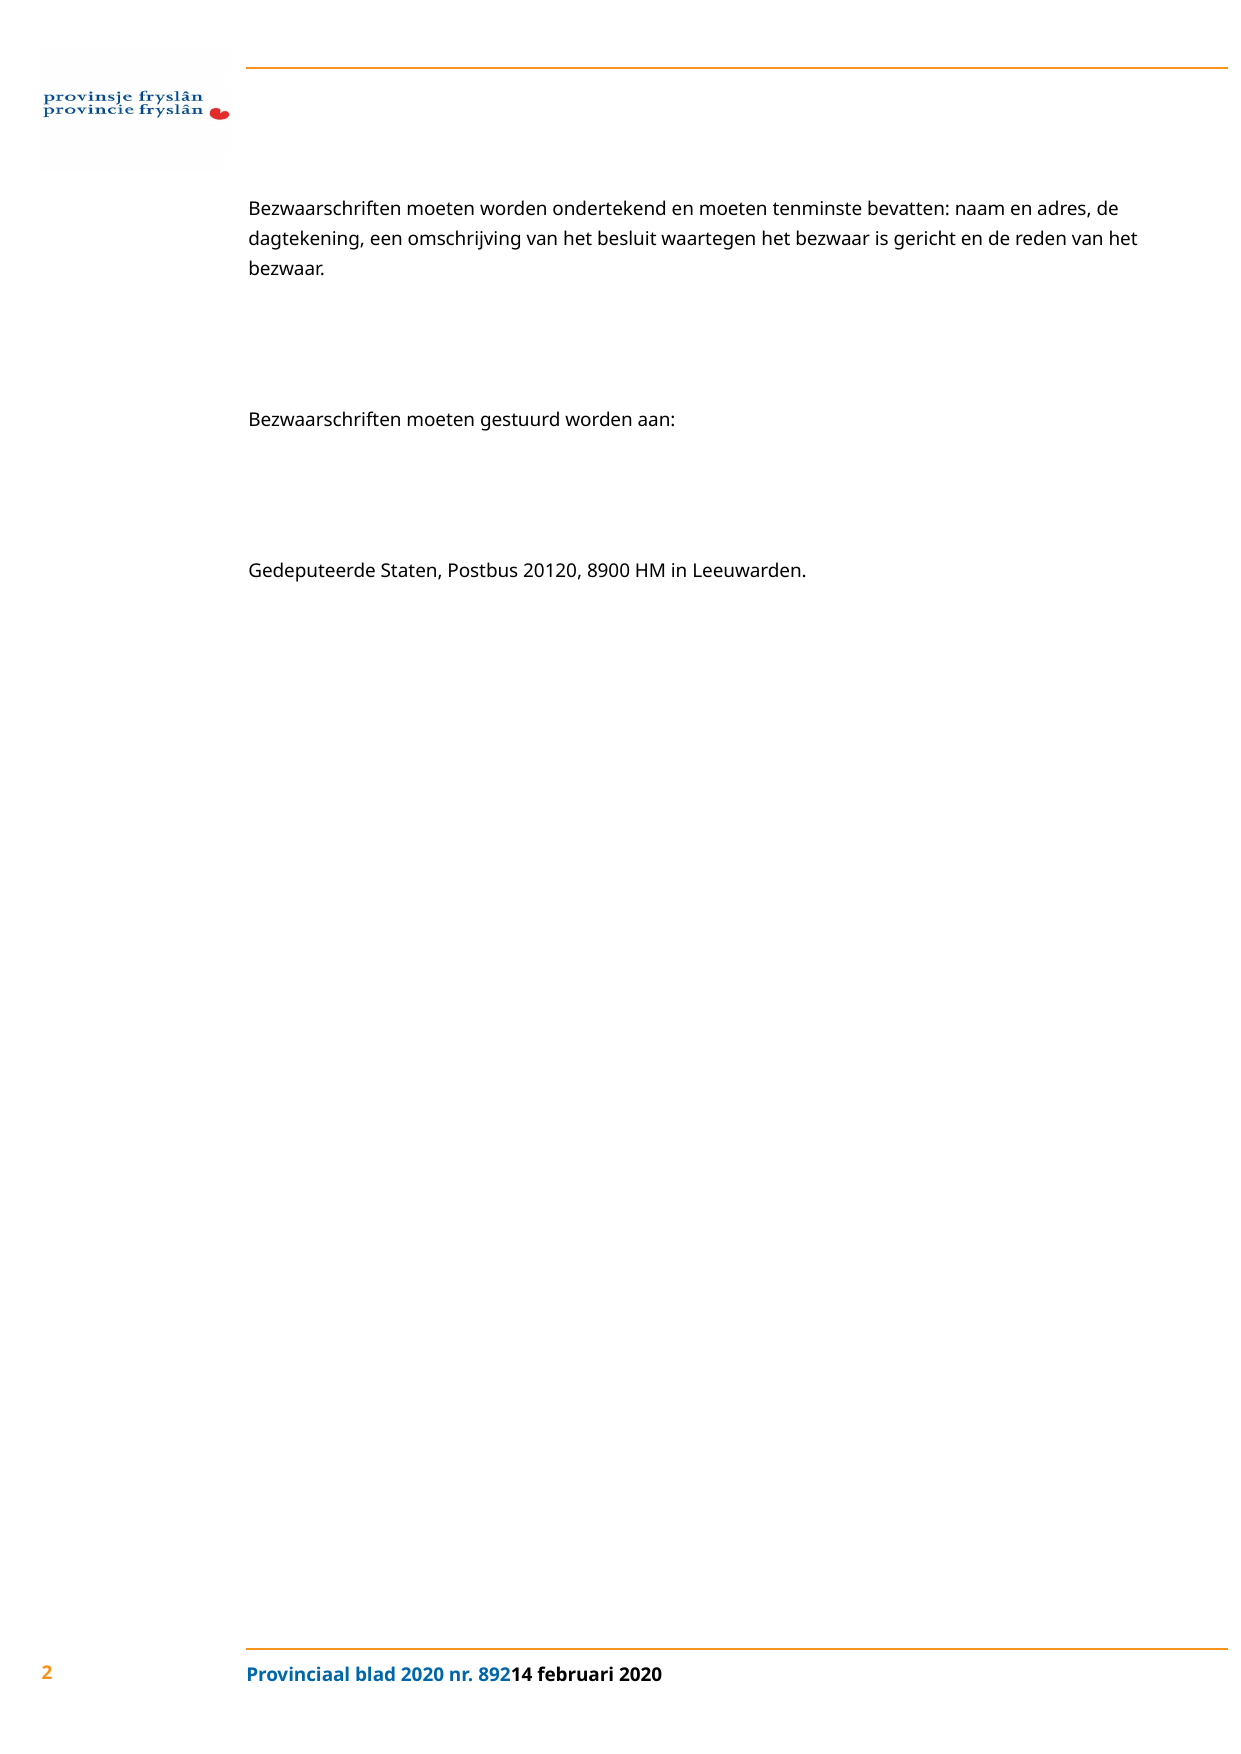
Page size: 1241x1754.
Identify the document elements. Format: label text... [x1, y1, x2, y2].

text Bezwaarschriften moeten gestuurd worden aan: [248, 406, 1152, 432]
picture [41, 47, 231, 172]
text Gedeputeerde Staten, Postbus 20120, 8900 HM in Leeuwarden. [248, 557, 1152, 583]
text Bezwaarschriften moeten worden ondertekend en moeten tenminste bevatten: naam en adres, de dagtekening, een omschrijving van het besluit waartegen het bezwaar is gericht en de reden van het bezwaar. [248, 196, 1152, 281]
